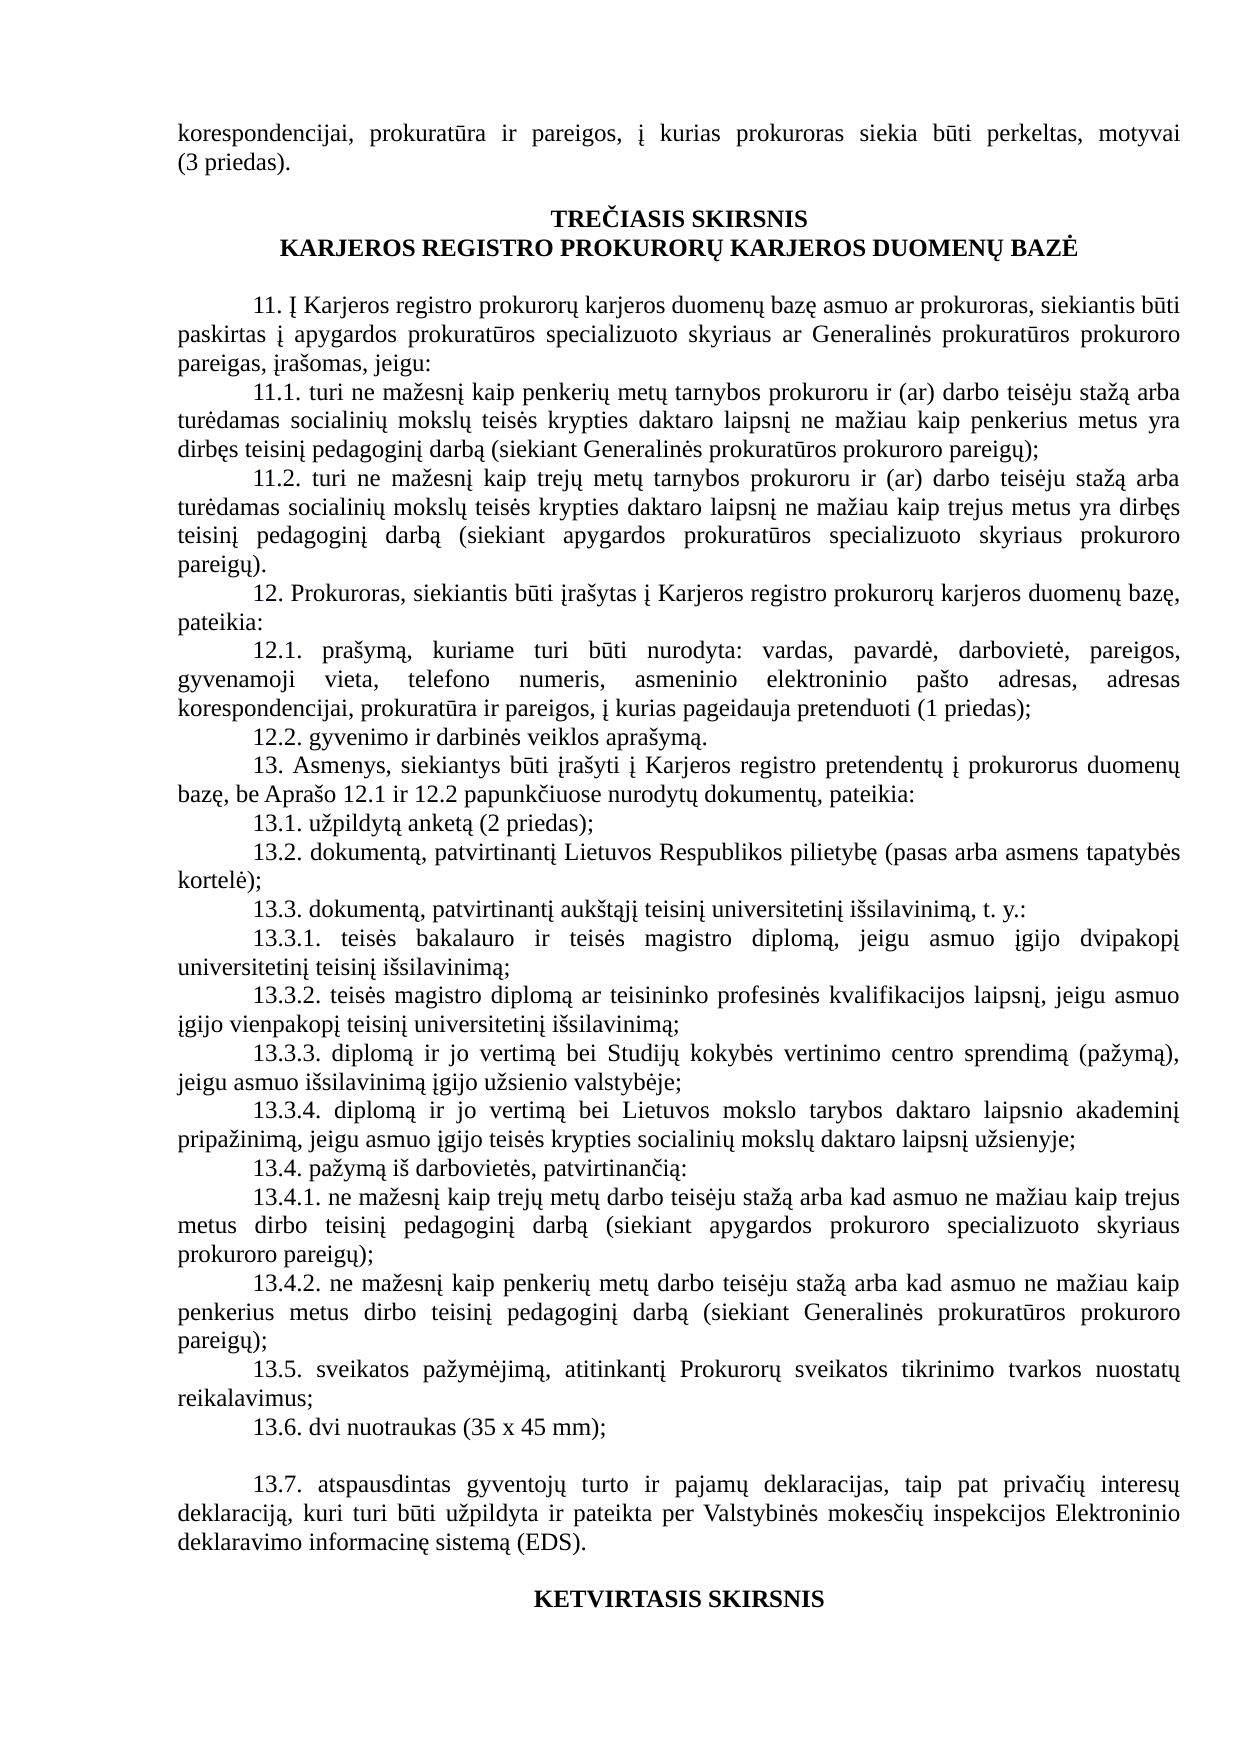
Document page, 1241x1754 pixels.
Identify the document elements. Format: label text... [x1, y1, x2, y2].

text 13.4. pažymą iš darbovietės, patvirtinančią: [177, 1153, 1181, 1182]
text 13.4.1. ne mažesnį kaip trejų metų darbo teisėju stažą arba kad asmuo ne mažiau kaip trejus metus dirbo teisinį pedagoginį darbą (siekiant apygardos prokuroro specializuoto skyriaus prokuroro pareigų); [177, 1182, 1181, 1268]
text 13.1. užpildytą anketą (2 priedas); [177, 808, 1181, 837]
text KETVIRTASIS SKIRSNIS [177, 1584, 1181, 1613]
text 11.2. turi ne mažesnį kaip trejų metų tarnybos prokuroru ir (ar) darbo teisėju stažą arba turėdamas socialinių mokslų teisės krypties daktaro laipsnį ne mažiau kaip trejus metus yra dirbęs teisinį pedagoginį darbą (siekiant apygardos prokuratūros specializuoto skyriaus prokuroro pareigų). [177, 463, 1181, 578]
text 13.4.2. ne mažesnį kaip penkerių metų darbo teisėju stažą arba kad asmuo ne mažiau kaip penkerius metus dirbo teisinį pedagoginį darbą (siekiant Generalinės prokuratūros prokuroro pareigų); [177, 1268, 1181, 1354]
text 12.2. gyvenimo ir darbinės veiklos aprašymą. [177, 722, 1181, 751]
text korespondencijai, prokuratūra ir pareigos, į kurias prokuroras siekia būti perkeltas, motyvai (3 priedas). [177, 118, 1181, 176]
text 13.3. dokumentą, patvirtinantį aukštąjį teisinį universitetinį išsilavinimą, t. y.: [177, 894, 1181, 923]
text TREČIASIS SKIRSNIS [177, 204, 1181, 233]
text 13.3.1. teisės bakalauro ir teisės magistro diplomą, jeigu asmuo įgijo dvipakopį universitetinį teisinį išsilavinimą; [177, 923, 1181, 981]
text 13. Asmenys, siekiantys būti įrašyti į Karjeros registro pretendentų į prokurorus duomenų bazę, be Aprašo 12.1 ir 12.2 papunkčiuose nurodytų dokumentų, pateikia: [177, 751, 1181, 808]
text 12.1. prašymą, kuriame turi būti nurodyta: vardas, pavardė, darbovietė, pareigos, gyvenamoji vieta, telefono numeris, asmeninio elektroninio pašto adresas, adresas korespondencijai, prokuratūra ir pareigos, į kurias pageidauja pretenduoti (1 priedas); [177, 636, 1181, 722]
text 13.3.3. diplomą ir jo vertimą bei Studijų kokybės vertinimo centro sprendimą (pažymą), jeigu asmuo išsilavinimą įgijo užsienio valstybėje; [177, 1038, 1181, 1096]
text 13.7. atspausdintas gyventojų turto ir pajamų deklaracijas, taip pat privačių interesų deklaraciją, kuri turi būti užpildyta ir pateikta per Valstybinės mokesčių inspekcijos Elektroninio deklaravimo informacinę sistemą (EDS). [177, 1469, 1181, 1556]
text 13.3.4. diplomą ir jo vertimą bei Lietuvos mokslo tarybos daktaro laipsnio akademinį pripažinimą, jeigu asmuo įgijo teisės krypties socialinių mokslų daktaro laipsnį užsienyje; [177, 1096, 1181, 1153]
text KARJEROS REGISTRO PROKURORŲ KARJEROS DUOMENŲ BAZĖ [177, 233, 1181, 262]
text 13.5. sveikatos pažymėjimą, atitinkantį Prokurorų sveikatos tikrinimo tvarkos nuostatų reikalavimus; [177, 1354, 1181, 1412]
text 13.3.2. teisės magistro diplomą ar teisininko profesinės kvalifikacijos laipsnį, jeigu asmuo įgijo vienpakopį teisinį universitetinį išsilavinimą; [177, 981, 1181, 1038]
text 11. Į Karjeros registro prokurorų karjeros duomenų bazę asmuo ar prokuroras, siekiantis būti paskirtas į apygardos prokuratūros specializuoto skyriaus ar Generalinės prokuratūros prokuroro pareigas, įrašomas, jeigu: [177, 291, 1181, 377]
text 13.6. dvi nuotraukas (35 x 45 mm); [177, 1412, 1181, 1441]
text 11.1. turi ne mažesnį kaip penkerių metų tarnybos prokuroru ir (ar) darbo teisėju stažą arba turėdamas socialinių mokslų teisės krypties daktaro laipsnį ne mažiau kaip penkerius metus yra dirbęs teisinį pedagoginį darbą (siekiant Generalinės prokuratūros prokuroro pareigų); [177, 377, 1181, 463]
text 12. Prokuroras, siekiantis būti įrašytas į Karjeros registro prokurorų karjeros duomenų bazę, pateikia: [177, 578, 1181, 636]
text 13.2. dokumentą, patvirtinantį Lietuvos Respublikos pilietybę (pasas arba asmens tapatybės kortelė); [177, 837, 1181, 894]
